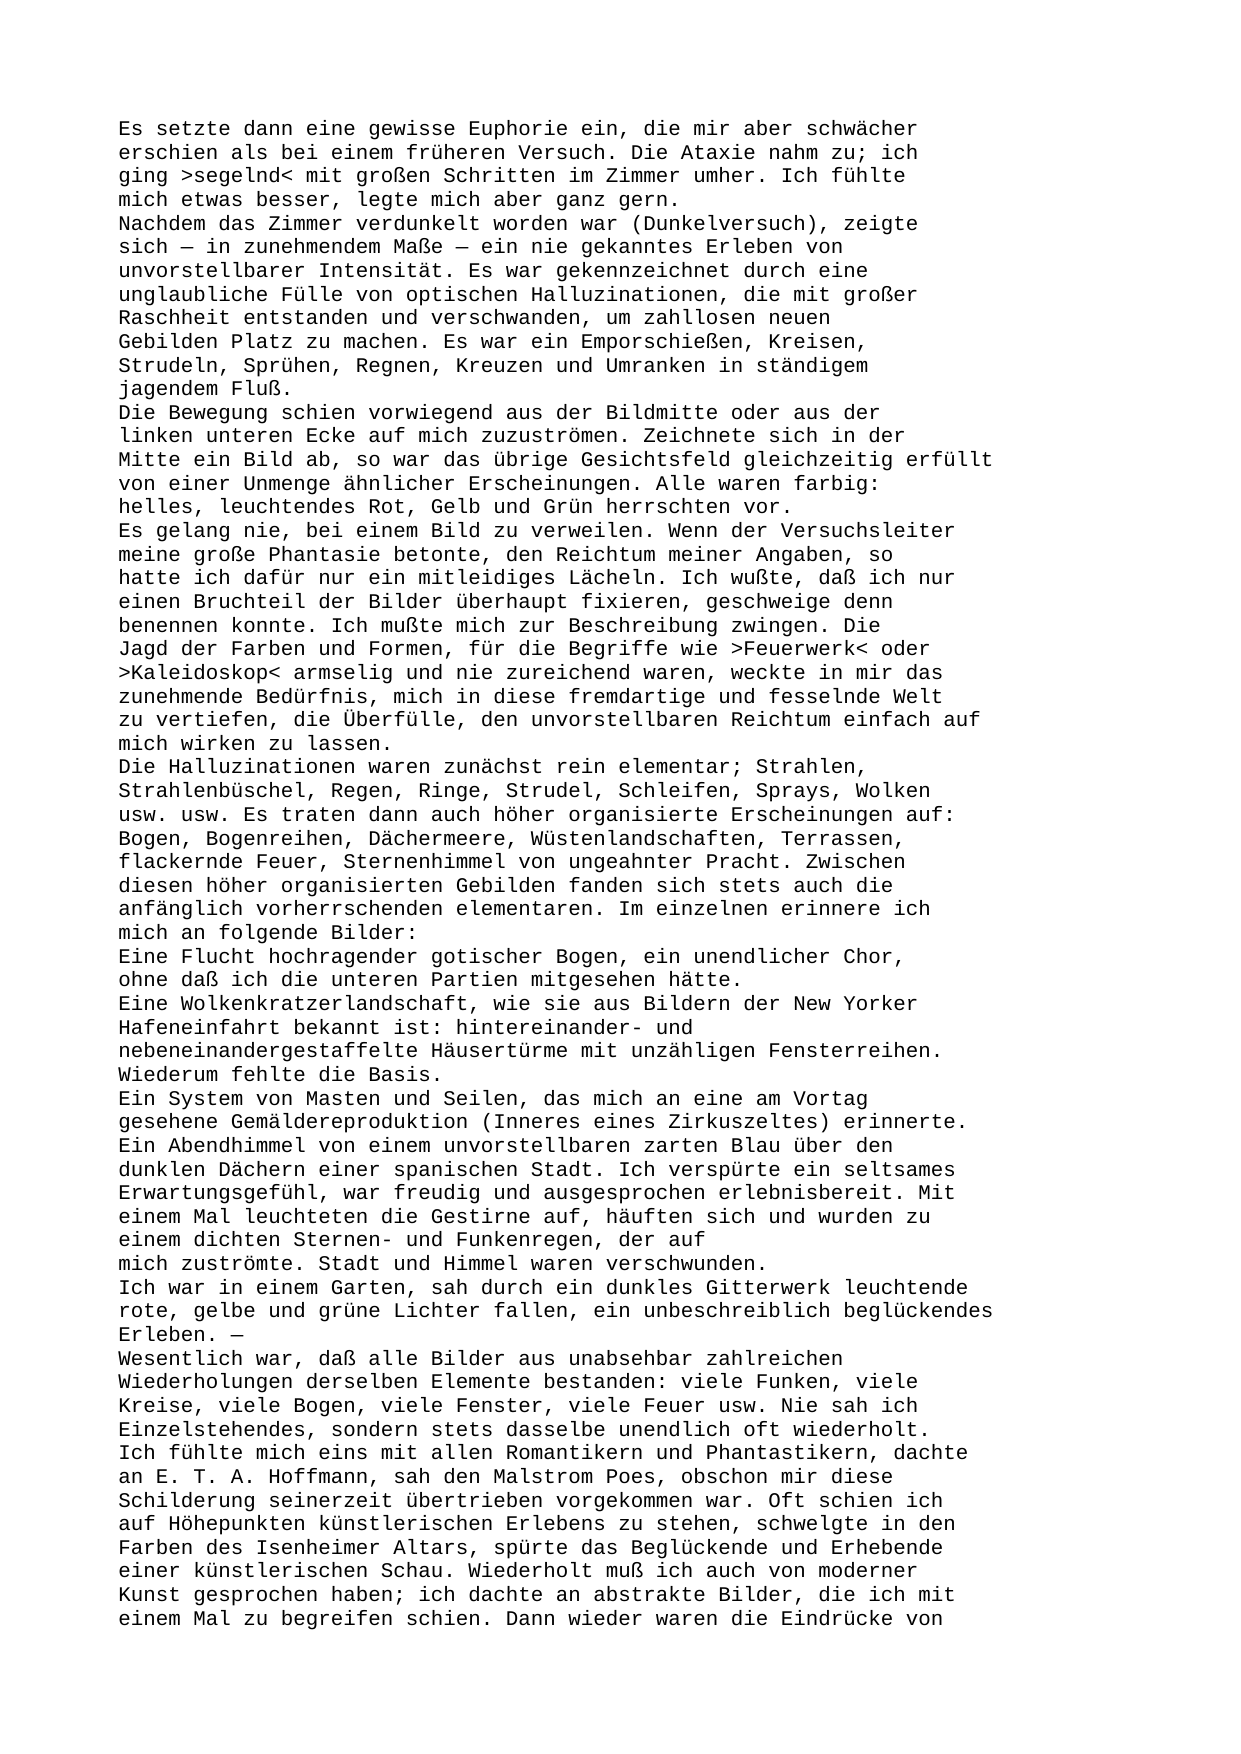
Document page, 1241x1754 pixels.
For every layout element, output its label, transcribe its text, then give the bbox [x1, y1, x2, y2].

text Die Bewegung schien vorwiegend aus der Bildmitte oder aus der [118, 402, 1122, 426]
text einem Mal leuchteten die Gestirne auf, häuften sich und wurden zu [118, 1206, 1122, 1229]
text auf Höhepunkten künstlerischen Erlebens zu stehen, schwelgte in den [118, 1513, 1122, 1537]
text anfänglich vorherrschenden elementaren. Im einzelnen erinnere ich [118, 898, 1122, 922]
text unglaubliche Fülle von optischen Halluzinationen, die mit großer [118, 284, 1122, 307]
text Ein System von Masten und Seilen, das mich an eine am Vortag [118, 1088, 1122, 1111]
text mich an folgende Bilder: [118, 922, 1122, 946]
text mich wirken zu lassen. [118, 733, 1122, 757]
text zu vertiefen, die Überfülle, den unvorstellbaren Reichtum einfach auf [118, 709, 1122, 733]
text Eine Flucht hochragender gotischer Bogen, ein unendlicher Chor, [118, 946, 1122, 969]
text nebeneinandergestaffelte Häusertürme mit unzähligen Fensterreihen. [118, 1040, 1122, 1064]
text erschien als bei einem früheren Versuch. Die Ataxie nahm zu; ich [118, 142, 1122, 165]
text Wiederum fehlte die Basis. [118, 1064, 1122, 1088]
text einem Mal zu begreifen schien. Dann wieder waren die Eindrücke von [118, 1608, 1122, 1631]
text Ich war in einem Garten, sah durch ein dunkles Gitterwerk leuchtende [118, 1277, 1122, 1300]
text Eine Wolkenkratzerlandschaft, wie sie aus Bildern der New Yorker [118, 993, 1122, 1017]
text Ein Abendhimmel von einem unvorstellbaren zarten Blau über den [118, 1135, 1122, 1158]
text usw. usw. Es traten dann auch höher organisierte Erscheinungen auf: [118, 804, 1122, 827]
text Wesentlich war, daß alle Bilder aus unabsehbar zahlreichen [118, 1348, 1122, 1371]
text jagendem Fluß. [118, 378, 1122, 402]
text helles, leuchtendes Rot, Gelb und Grün herrschten vor. [118, 496, 1122, 520]
text Erwartungsgefühl, war freudig und ausgesprochen erlebnisbereit. Mit [118, 1182, 1122, 1206]
text gesehene Gemäldereproduktion (Inneres eines Zirkuszeltes) erinnerte. [118, 1111, 1122, 1135]
text unvorstellbarer Intensität. Es war gekennzeichnet durch eine [118, 260, 1122, 284]
text Erleben. — [118, 1324, 1122, 1348]
text meine große Phantasie betonte, den Reichtum meiner Angaben, so [118, 544, 1122, 567]
text Mitte ein Bild ab, so war das übrige Gesichtsfeld gleichzeitig erfüllt [118, 449, 1122, 473]
text Ich fühlte mich eins mit allen Romantikern und Phantastikern, dachte [118, 1442, 1122, 1466]
text linken unteren Ecke auf mich zuzuströmen. Zeichnete sich in der [118, 426, 1122, 449]
text mich zuströmte. Stadt und Himmel waren verschwunden. [118, 1253, 1122, 1277]
text Nachdem das Zimmer verdunkelt worden war (Dunkelversuch), zeigte [118, 213, 1122, 236]
text Strudeln, Sprühen, Regnen, Kreuzen und Umranken in ständigem [118, 354, 1122, 378]
text einen Bruchteil der Bilder überhaupt fixieren, geschweige denn [118, 591, 1122, 615]
text hatte ich dafür nur ein mitleidiges Lächeln. Ich wußte, daß ich nur [118, 567, 1122, 591]
text Jagd der Farben und Formen, für die Begriffe wie >Feuerwerk< oder [118, 638, 1122, 662]
text Kunst gesprochen haben; ich dachte an abstrakte Bilder, die ich mit [118, 1584, 1122, 1608]
text einer künstlerischen Schau. Wiederholt muß ich auch von moderner [118, 1561, 1122, 1584]
text Kreise, viele Bogen, viele Fenster, viele Feuer usw. Nie sah ich [118, 1395, 1122, 1419]
text Wiederholungen derselben Elemente bestanden: viele Funken, viele [118, 1371, 1122, 1395]
text einem dichten Sternen- und Funkenregen, der auf [118, 1229, 1122, 1253]
text diesen höher organisierten Gebilden fanden sich stets auch die [118, 875, 1122, 898]
text ohne daß ich die unteren Partien mitgesehen hätte. [118, 969, 1122, 993]
text an E. T. A. Hoffmann, sah den Malstrom Poes, obschon mir diese [118, 1466, 1122, 1489]
text dunklen Dächern einer spanischen Stadt. Ich verspürte ein seltsames [118, 1158, 1122, 1182]
text ging >segelnd< mit großen Schritten im Zimmer umher. Ich fühlte [118, 165, 1122, 189]
text Bogen, Bogenreihen, Dächermeere, Wüstenlandschaften, Terrassen, [118, 827, 1122, 851]
text Farben des Isenheimer Altars, spürte das Beglückende und Erhebende [118, 1537, 1122, 1561]
text Gebilden Platz zu machen. Es war ein Emporschießen, Kreisen, [118, 331, 1122, 354]
text mich etwas besser, legte mich aber ganz gern. [118, 189, 1122, 213]
text Die Halluzinationen waren zunächst rein elementar; Strahlen, [118, 757, 1122, 780]
text von einer Unmenge ähnlicher Erscheinungen. Alle waren farbig: [118, 473, 1122, 496]
text Schilderung seinerzeit übertrieben vorgekommen war. Oft schien ich [118, 1489, 1122, 1513]
text Raschheit entstanden und verschwanden, um zahllosen neuen [118, 307, 1122, 331]
text >Kaleidoskop< armselig und nie zureichend waren, weckte in mir das [118, 662, 1122, 686]
text Einzelstehendes, sondern stets dasselbe unendlich oft wiederholt. [118, 1419, 1122, 1442]
text Hafeneinfahrt bekannt ist: hintereinander- und [118, 1017, 1122, 1040]
text rote, gelbe und grüne Lichter fallen, ein unbeschreiblich beglückendes [118, 1300, 1122, 1324]
text Es gelang nie, bei einem Bild zu verweilen. Wenn der Versuchsleiter [118, 520, 1122, 544]
text zunehmende Bedürfnis, mich in diese fremdartige und fesselnde Welt [118, 686, 1122, 709]
text flackernde Feuer, Sternenhimmel von ungeahnter Pracht. Zwischen [118, 851, 1122, 875]
text Strahlenbüschel, Regen, Ringe, Strudel, Schleifen, Sprays, Wolken [118, 780, 1122, 804]
text Es setzte dann eine gewisse Euphorie ein, die mir aber schwächer [118, 118, 1122, 142]
text sich — in zunehmendem Maße — ein nie gekanntes Erleben von [118, 236, 1122, 260]
text benennen konnte. Ich mußte mich zur Beschreibung zwingen. Die [118, 615, 1122, 638]
